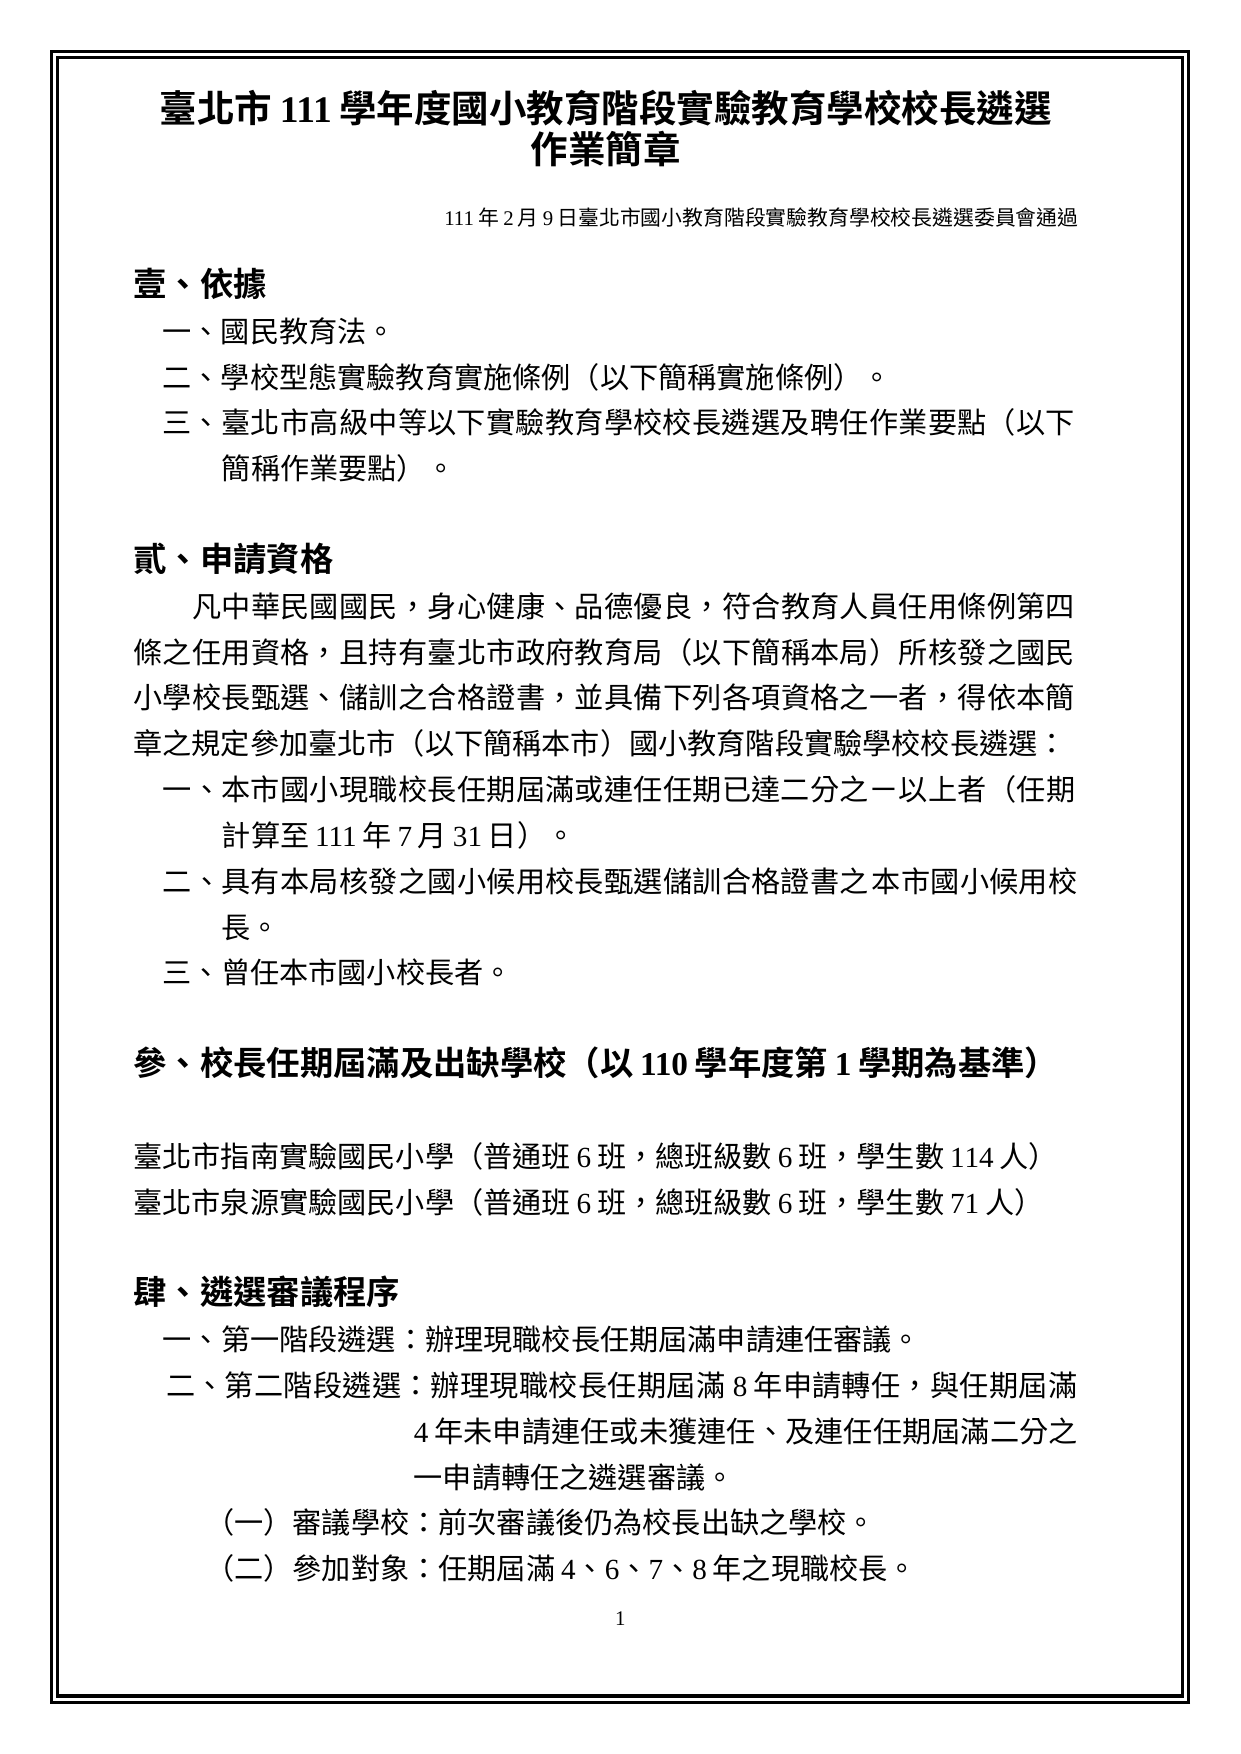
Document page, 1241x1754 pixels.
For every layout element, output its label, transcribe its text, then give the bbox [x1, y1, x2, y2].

text 一、國民教育法。 [133, 306, 1078, 351]
text 二、第二階段遴選：辦理現職校長任期屆滿8年申請轉任，與任期屆滿4年未申請連任或未獲連任、及連任任期屆滿二分之一申請轉任之遴選審議。 [166, 1360, 1078, 1497]
text 壹、依據 [133, 260, 1078, 306]
text 臺北市111學年度國小教育階段實驗教育學校校長遴選 [133, 89, 1078, 130]
text （二）參加對象：任期屆滿4、6、7、8年之現職校長。 [205, 1543, 1078, 1589]
text 三、曾任本市國小校長者。 [162, 947, 1078, 993]
text 二、具有本局核發之國小候用校長甄選儲訓合格證書之本市國小候用校長。 [162, 856, 1078, 947]
text 肆、遴選審議程序 [133, 1268, 1078, 1314]
text 一、本市國小現職校長任期屆滿或連任任期已達二分之ㄧ以上者（任期計算至111年7月31日）。 [162, 764, 1078, 856]
text （一）審議學校：前次審議後仍為校長出缺之學校。 [205, 1497, 1078, 1543]
text 三、臺北市高級中等以下實驗教育學校校長遴選及聘任作業要點（以下簡稱作業要點）。 [162, 397, 1078, 489]
text 111年2月9日臺北市國小教育階段實驗教育學校校長遴選委員會通過 [133, 201, 1078, 231]
text 二、學校型態實驗教育實施條例（以下簡稱實施條例）。 [133, 351, 1078, 397]
text 一、第一階段遴選：辦理現職校長任期屆滿申請連任審議。 [162, 1314, 1078, 1360]
text 臺北市泉源實驗國民小學（普通班6班，總班級數6班，學生數71人） [133, 1176, 1078, 1222]
text 貳、申請資格 [133, 535, 1078, 581]
text 凡中華民國國民，身心健康、品德優良，符合教育人員任用條例第四條之任用資格，且持有臺北市政府教育局（以下簡稱本局）所核發之國民小學校長甄選、儲訓之合格證書，並具備下列各項資格之一者，得依本簡章之規定參加臺北市（以下簡稱本市）國小教育階段實驗學校校長遴選： [133, 581, 1078, 764]
text 臺北市指南實驗國民小學（普通班6班，總班級數6班，學生數114人） [133, 1131, 1078, 1176]
text 作業簡章 [133, 130, 1078, 172]
text 參、校長任期屆滿及出缺學校（以110學年度第1學期為基準） [133, 1039, 1078, 1085]
